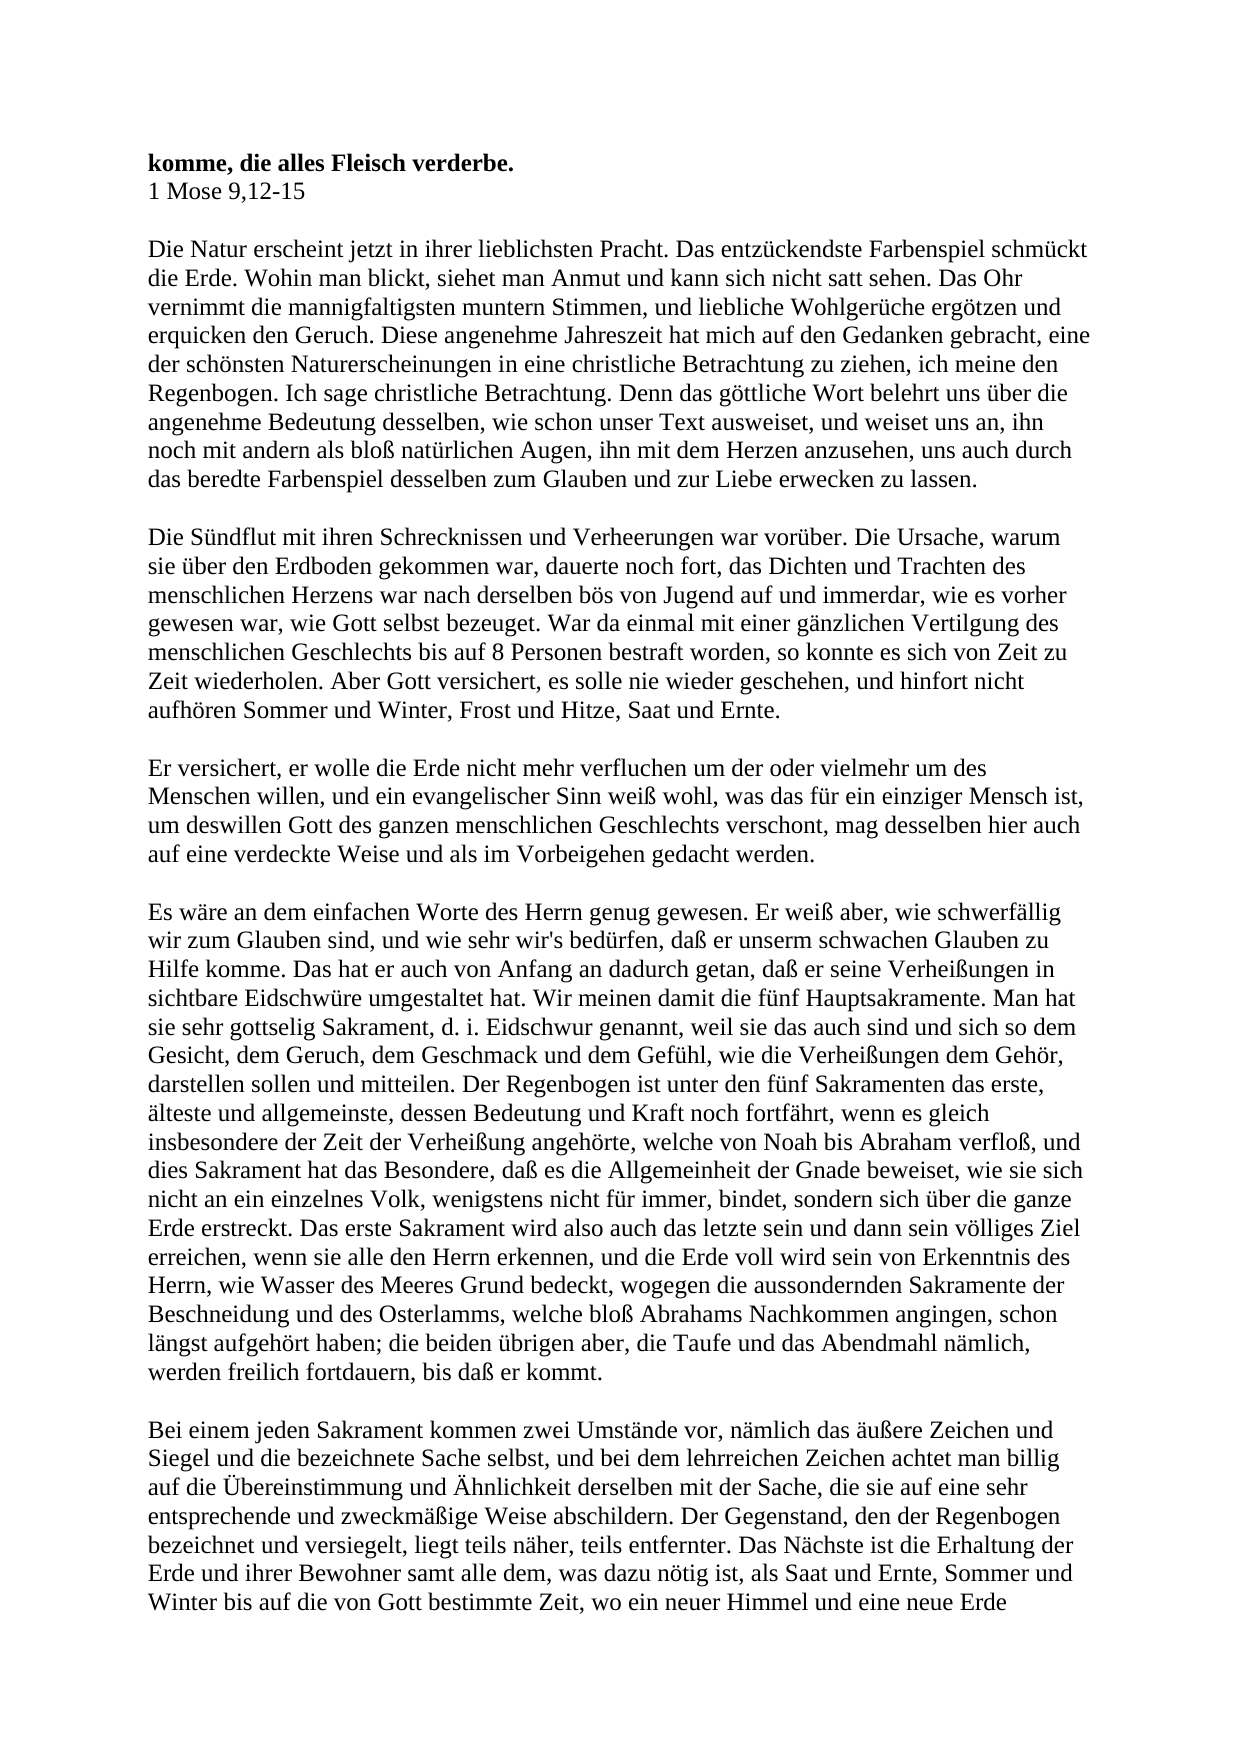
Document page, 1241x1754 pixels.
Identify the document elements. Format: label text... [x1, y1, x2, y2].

text Die Sündflut mit ihren Schrecknissen und Verheerungen war vorüber. Die Ursache, warum sie über den Erdboden gekommen war, dauerte noch fort, das Dichten und Trachten des menschlichen Herzens war nach derselben bös von Jugend auf und immerdar, wie es vorher gewesen war, wie Gott selbst bezeuget. War da einmal mit einer gänzlichen Vertilgung des menschlichen Geschlechts bis auf 8 Personen bestraft worden, so konnte es sich von Zeit zu Zeit wiederholen. Aber Gott versichert, es solle nie wieder geschehen, und hinfort nicht aufhören Sommer und Winter, Frost und Hitze, Saat und Ernte. [148, 522, 1093, 723]
text Die Natur erscheint jetzt in ihrer lieblichsten Pracht. Das entzückendste Farbenspiel schmückt die Erde. Wohin man blickt, siehet man Anmut und kann sich nicht satt sehen. Das Ohr vernimmt die mannigfaltigsten muntern Stimmen, und liebliche Wohlgerüche ergötzen und erquicken den Geruch. Diese angenehme Jahreszeit hat mich auf den Gedanken gebracht, eine der schönsten Naturerscheinungen in eine christliche Betrachtung zu ziehen, ich meine den Regenbogen. Ich sage christliche Betrachtung. Denn das göttliche Wort belehrt uns über die angenehme Bedeutung desselben, wie schon unser Text ausweiset, und weiset uns an, ihn noch mit andern als bloß natürlichen Augen, ihn mit dem Herzen anzusehen, uns auch durch das beredte Farbenspiel desselben zum Glauben und zur Liebe erwecken zu lassen. [148, 234, 1093, 493]
text Es wäre an dem einfachen Worte des Herrn genug gewesen. Er weiß aber, wie schwerfällig wir zum Glauben sind, und wie sehr wir's bedürfen, daß er unserm schwachen Glauben zu Hilfe komme. Das hat er auch von Anfang an dadurch getan, daß er seine Verheißungen in sichtbare Eidschwüre umgestaltet hat. Wir meinen damit die fünf Hauptsakramente. Man hat sie sehr gottselig Sakrament, d. i. Eidschwur genannt, weil sie das auch sind und sich so dem Gesicht, dem Geruch, dem Geschmack und dem Gefühl, wie die Verheißungen dem Gehör, darstellen sollen und mitteilen. Der Regenbogen ist unter den fünf Sakramenten das erste, älteste und allgemeinste, dessen Bedeutung und Kraft noch fortfährt, wenn es gleich insbesondere der Zeit der Verheißung angehörte, welche von Noah bis Abraham verfloß, und dies Sakrament hat das Besondere, daß es die Allgemeinheit der Gnade beweiset, wie sie sich nicht an ein einzelnes Volk, wenigstens nicht für immer, bindet, sondern sich über die ganze Erde erstreckt. Das erste Sakrament wird also auch das letzte sein und dann sein völliges Ziel erreichen, wenn sie alle den Herrn erkennen, und die Erde voll wird sein von Erkenntnis des Herrn, wie Wasser des Meeres Grund bedeckt, wogegen die aussondernden Sakramente der Beschneidung und des Osterlamms, welche bloß Abrahams Nachkommen angingen, schon längst aufgehört haben; die beiden übrigen aber, die Taufe und das Abendmahl nämlich, werden freilich fortdauern, bis daß er kommt. [148, 897, 1093, 1386]
text Er versichert, er wolle die Erde nicht mehr verfluchen um der oder vielmehr um des Menschen willen, und ein evangelischer Sinn weiß wohl, was das für ein einziger Mensch ist, um deswillen Gott des ganzen menschlichen Geschlechts verschont, mag desselben hier auch auf eine verdeckte Weise und als im Vorbeigehen gedacht werden. [148, 753, 1093, 868]
text Bei einem jeden Sakrament kommen zwei Umstände vor, nämlich das äußere Zeichen und Siegel und die bezeichnete Sache selbst, und bei dem lehrreichen Zeichen achtet man billig auf die Übereinstimmung und Ähnlichkeit derselben mit der Sache, die sie auf eine sehr entsprechende und zweckmäßige Weise abschildern. Der Gegenstand, den der Regenbogen bezeichnet und versiegelt, liegt teils näher, teils entfernter. Das Nächste ist die Erhaltung der Erde und ihrer Bewohner samt alle dem, was dazu nötig ist, als Saat und Ernte, Sommer und Winter bis auf die von Gott bestimmte Zeit, wo ein neuer Himmel und eine neue Erde [148, 1415, 1093, 1616]
text komme, die alles Fleisch verderbe. 1 Mose 9,12-15 [148, 148, 1093, 205]
